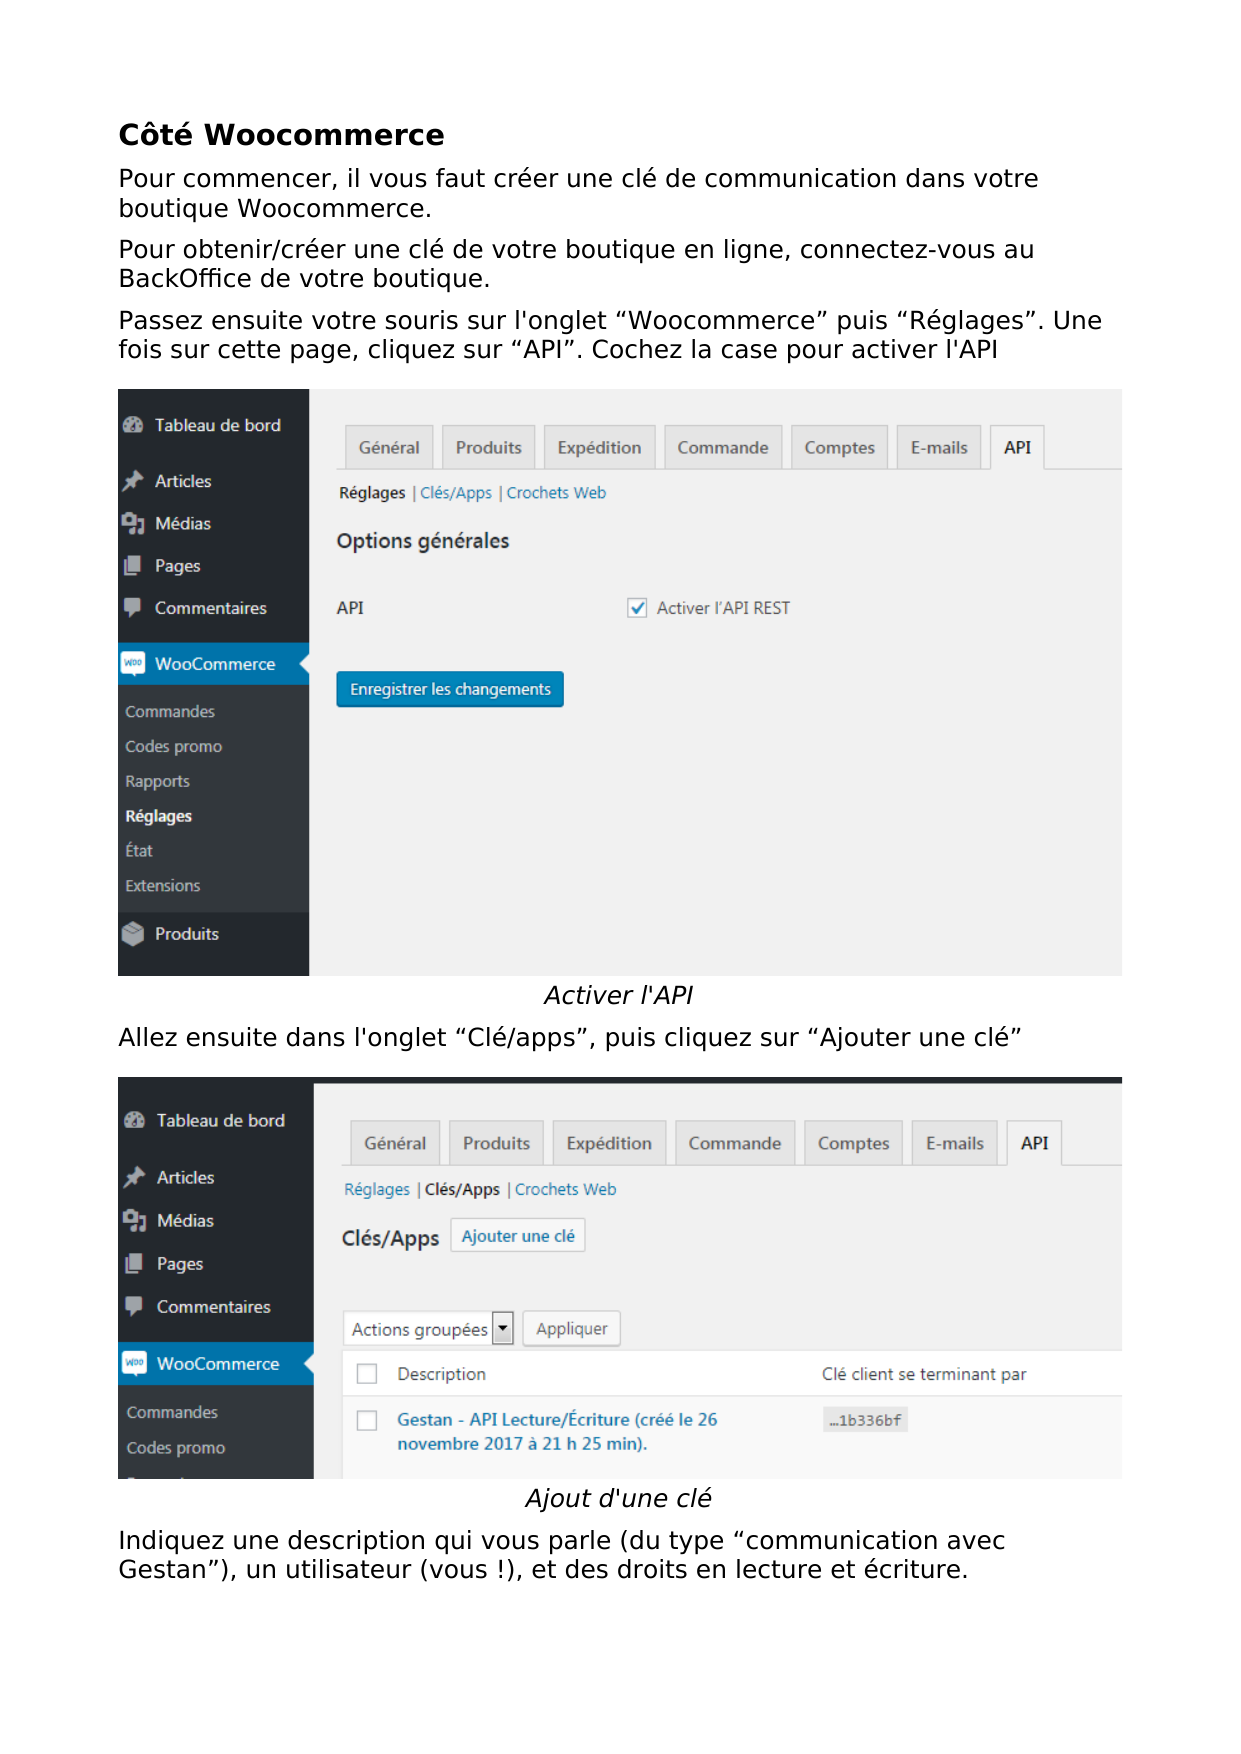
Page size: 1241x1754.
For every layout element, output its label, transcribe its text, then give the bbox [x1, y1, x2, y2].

picture [158, 658, 175, 669]
text Passez ensuite votre souris sur l'onglet “Woocommerce” puis “Réglages”. Une fois sur cette page, cliquez sur “API”. Cochez la case pour activer l'API [118, 306, 1122, 364]
picture [266, 1361, 279, 1369]
text Allez ensuite dans l'onglet “Clé/apps”, puis cliquez sur “Ajouter une clé” [118, 1023, 1122, 1052]
subtitle Côté Woocommerce [118, 118, 1122, 152]
picture [122, 1351, 147, 1376]
picture [175, 1361, 181, 1369]
picture [230, 662, 255, 669]
picture [203, 662, 227, 669]
text Activer l'API [118, 976, 1122, 1010]
picture [118, 1077, 1123, 1479]
picture [265, 662, 275, 669]
picture [164, 1358, 173, 1369]
picture [118, 389, 1123, 976]
picture [233, 1361, 261, 1369]
text Pour commencer, il vous faut créer une clé de communication dans votre boutique Woocommerce. [118, 164, 1122, 223]
picture [121, 652, 145, 676]
text Pour obtenir/créer une clé de votre boutique en ligne, connectez-vous au BackOffice de votre boutique. [118, 235, 1122, 294]
text Ajout d'une clé [118, 1479, 1122, 1514]
picture [206, 1361, 230, 1369]
text Indiquez une description qui vous parle (du type “communication avec Gestan”), un utilisateur (vous !), et des droits en lecture et écriture. [118, 1526, 1122, 1584]
picture [182, 1361, 197, 1369]
picture [179, 662, 194, 669]
